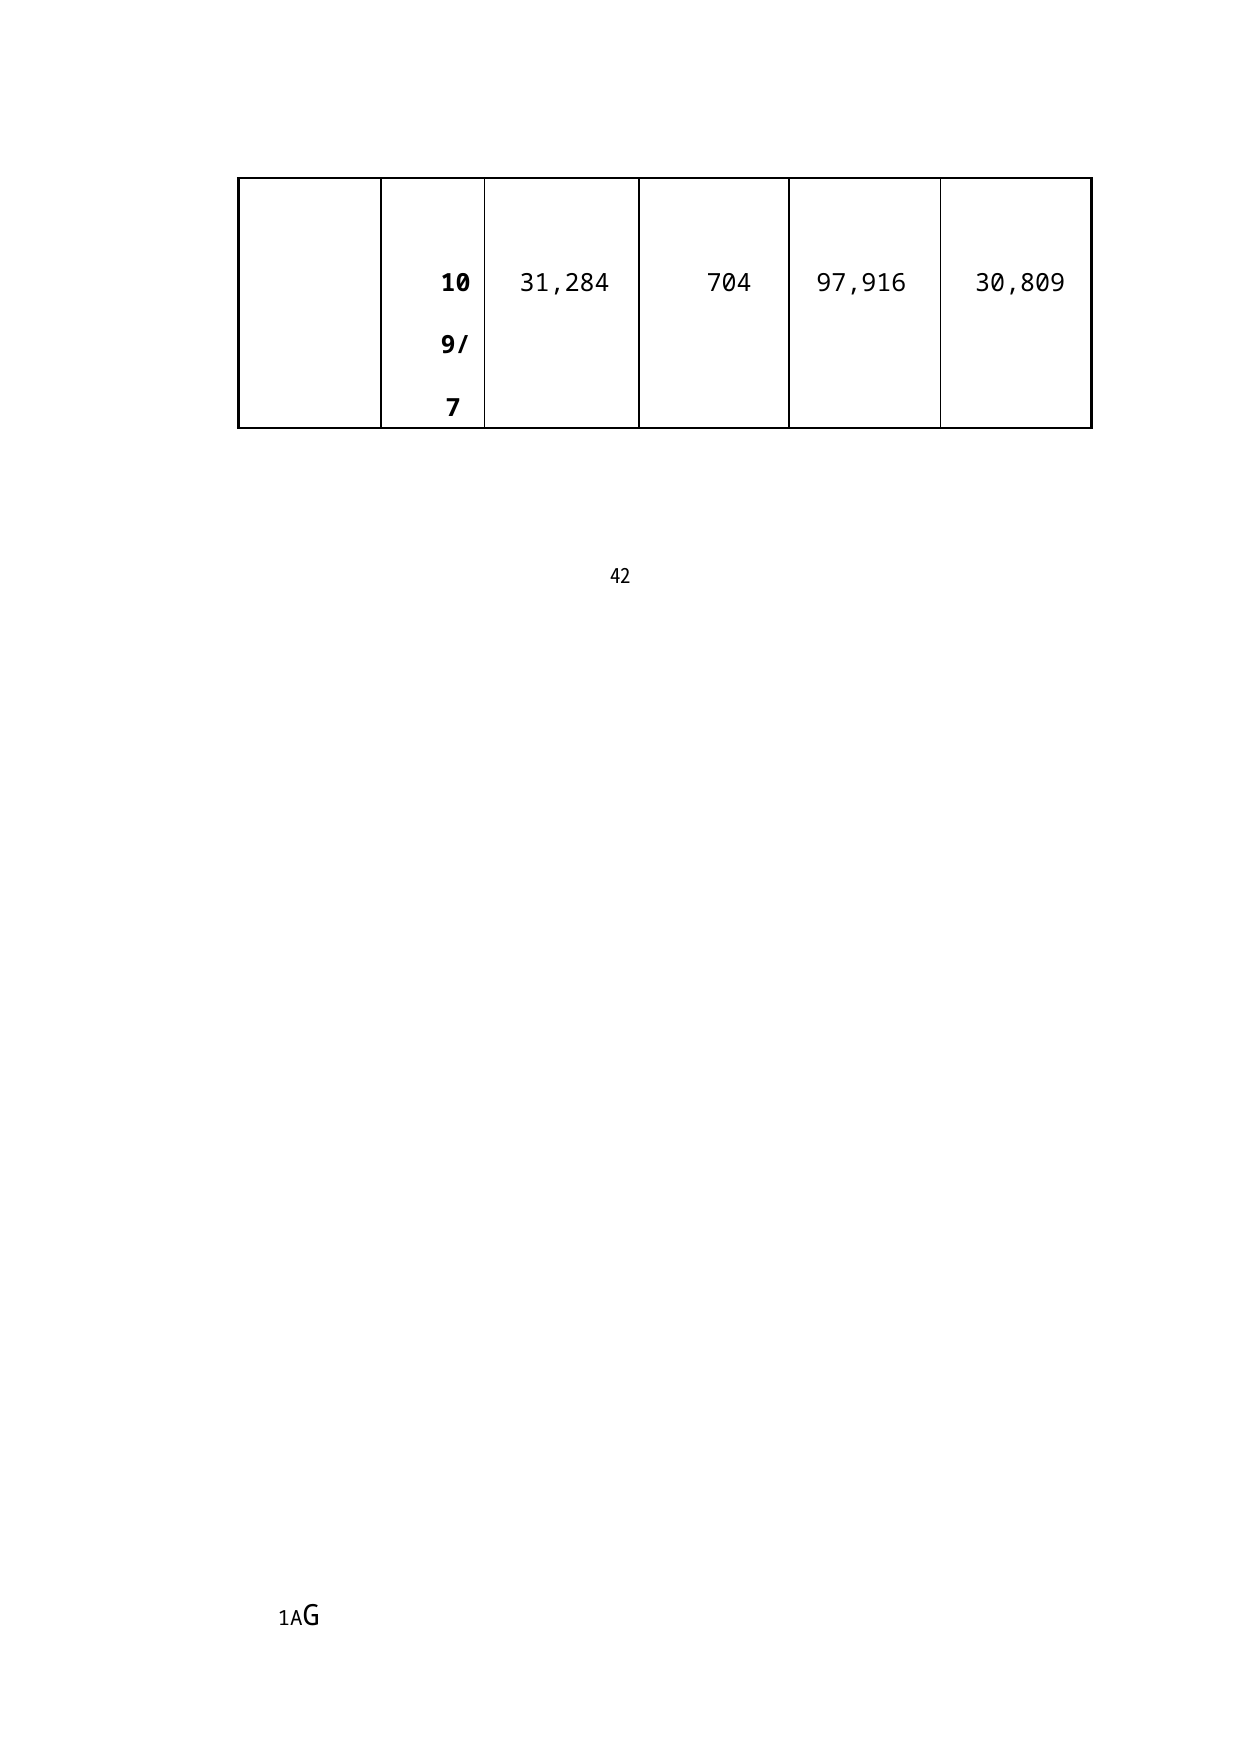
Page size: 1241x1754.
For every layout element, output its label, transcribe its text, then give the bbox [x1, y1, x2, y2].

table_cell 704 [640, 179, 788, 427]
table_cell 109/7 [382, 179, 484, 427]
table_cell 97,916 [790, 179, 940, 427]
table_cell 31,284 [485, 179, 638, 427]
table_cell [240, 179, 380, 427]
table_cell 30,809 [941, 179, 1090, 427]
